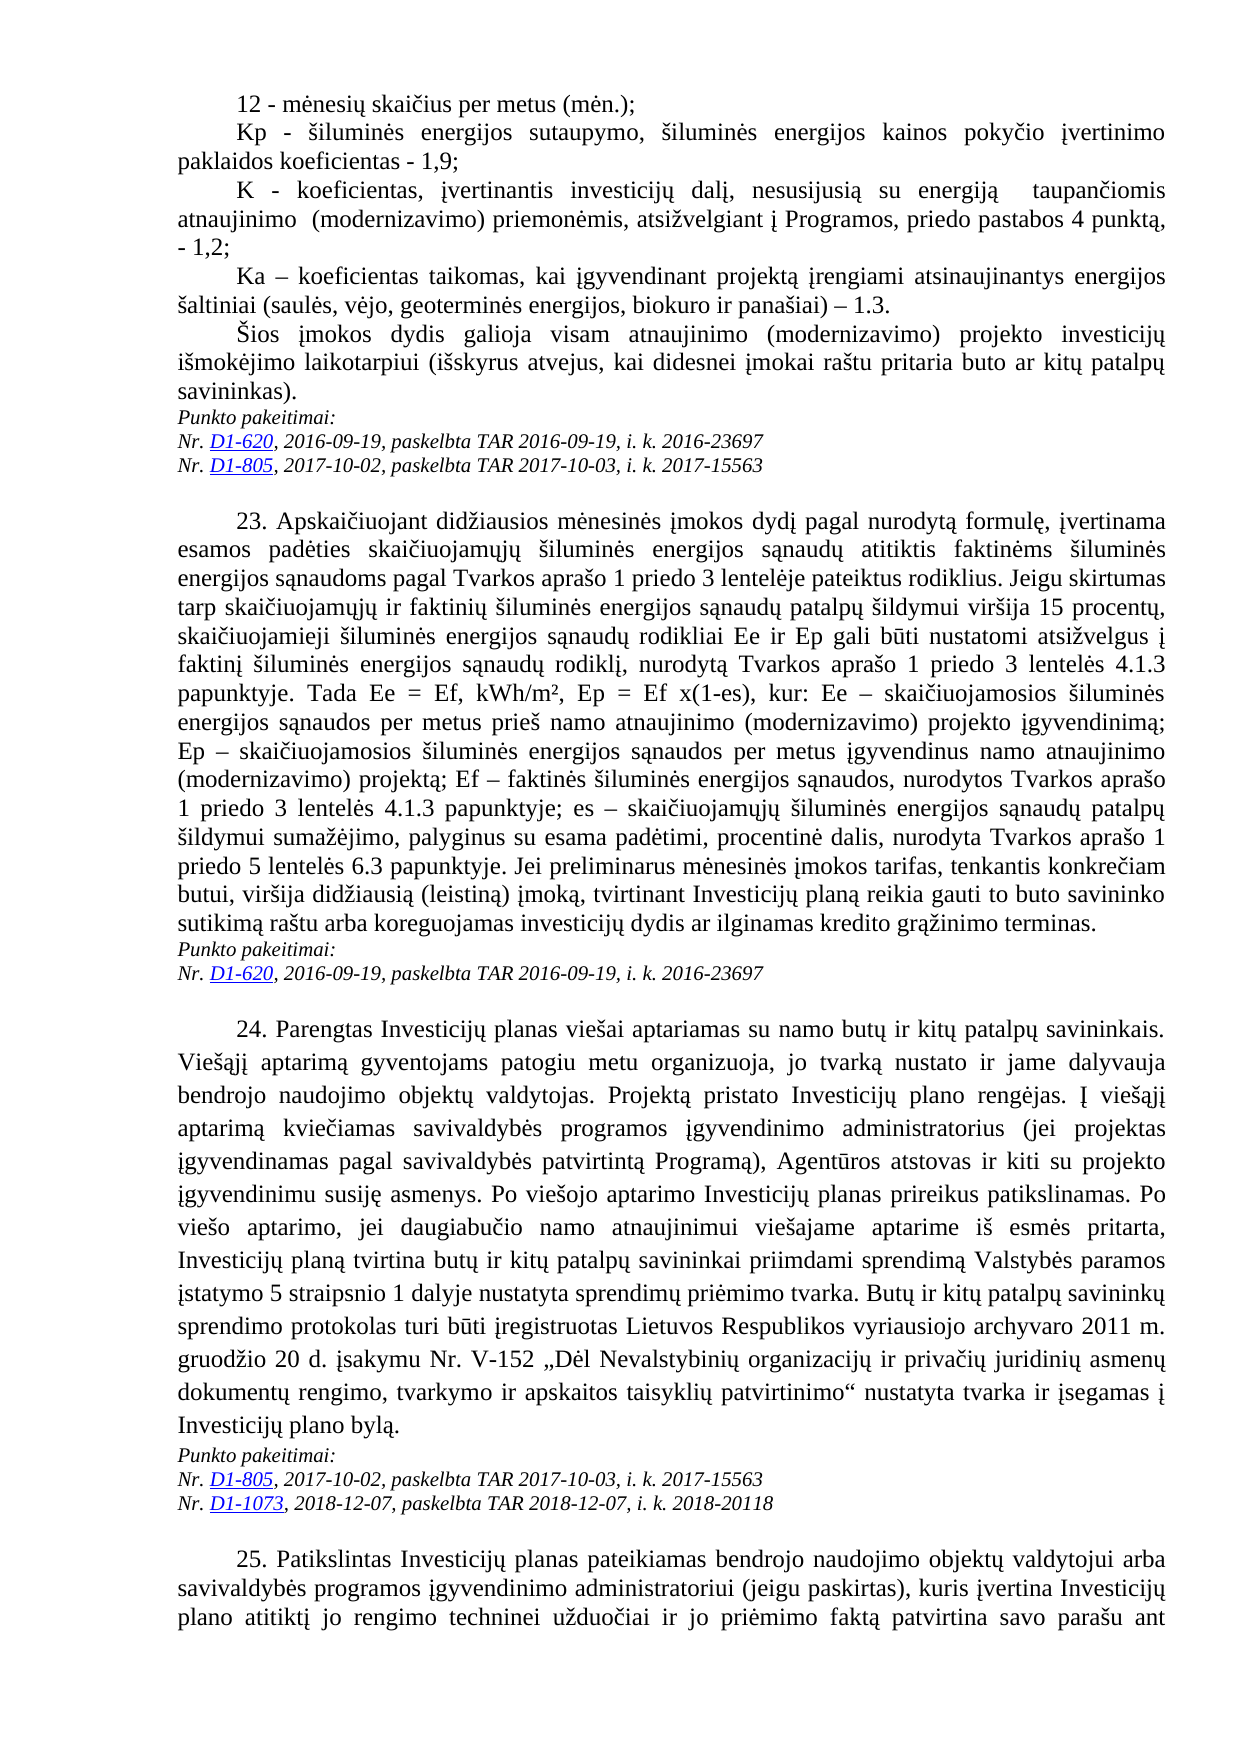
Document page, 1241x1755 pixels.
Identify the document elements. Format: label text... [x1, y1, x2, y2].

text Šios įmokos dydis galioja visam atnaujinimo (modernizavimo) projekto investicijų išmokėjimo laikotarpiui (išskyrus atvejus, kai didesnei įmokai raštu pritaria buto ar kitų patalpų savininkas). [177, 319, 1167, 405]
text 12 - mėnesių skaičius per metus (mėn.); [177, 89, 1167, 117]
text Nr. D1-1073, 2018-12-07, paskelbta TAR 2018-12-07, i. k. 2018-20118 [177, 1491, 1167, 1515]
text 24. Parengtas Investicijų planas viešai aptariamas su namo butų ir kitų patalpų savininkais. Viešąjį aptarimą gyventojams patogiu metu organizuoja, jo tvarką nustato ir jame dalyvauja bendrojo naudojimo objektų valdytojas. Projektą pristato Investicijų plano rengėjas. Į viešąjį aptarimą kviečiamas savivaldybės programos įgyvendinimo administratorius (jei projektas įgyvendinamas pagal savivaldybės patvirtintą Programą), Agentūros atstovas ir kiti su projekto įgyvendinimu susiję asmenys. Po viešojo aptarimo Investicijų planas prireikus patikslinamas. Po viešo aptarimo, jei daugiabučio namo atnaujinimui viešajame aptarime iš esmės pritarta, Investicijų planą tvirtina butų ir kitų patalpų savininkai priimdami sprendimą Valstybės paramos įstatymo 5 straipsnio 1 dalyje nustatyta sprendimų priėmimo tvarka. Butų ir kitų patalpų savininkų sprendimo protokolas turi būti įregistruotas Lietuvos Respublikos vyriausiojo archyvaro 2011 m. gruodžio 20 d. įsakymu Nr. V-152 „Dėl Nevalstybinių organizacijų ir privačių juridinių asmenų dokumentų rengimo, tvarkymo ir apskaitos taisyklių patvirtinimo“ nustatyta tvarka ir įsegamas į Investicijų plano bylą. [177, 1014, 1167, 1439]
text Punkto pakeitimai: [177, 1443, 1167, 1467]
text Nr. D1-805, 2017-10-02, paskelbta TAR 2017-10-03, i. k. 2017-15563 [177, 1467, 1167, 1491]
text Nr. D1-805, 2017-10-02, paskelbta TAR 2017-10-03, i. k. 2017-15563 [177, 453, 1167, 477]
text Nr. D1-620, 2016-09-19, paskelbta TAR 2016-09-19, i. k. 2016-23697 [177, 429, 1167, 453]
text 23. Apskaičiuojant didžiausios mėnesinės įmokos dydį pagal nurodytą formulę, įvertinama esamos padėties skaičiuojamųjų šiluminės energijos sąnaudų atitiktis faktinėms šiluminės energijos sąnaudoms pagal Tvarkos aprašo 1 priedo 3 lentelėje pateiktus rodiklius. Jeigu skirtumas tarp skaičiuojamųjų ir faktinių šiluminės energijos sąnaudų patalpų šildymui viršija 15 procentų, skaičiuojamieji šiluminės energijos sąnaudų rodikliai Ee ir Ep gali būti nustatomi atsižvelgus į faktinį šiluminės energijos sąnaudų rodiklį, nurodytą Tvarkos aprašo 1 priedo 3 lentelės 4.1.3 papunktyje. Tada Ee = Ef, kWh/m², Ep = Ef x(1-es), kur: Ee – skaičiuojamosios šiluminės energijos sąnaudos per metus prieš namo atnaujinimo (modernizavimo) projekto įgyvendinimą; Ep – skaičiuojamosios šiluminės energijos sąnaudos per metus įgyvendinus namo atnaujinimo (modernizavimo) projektą; Ef – faktinės šiluminės energijos sąnaudos, nurodytos Tvarkos aprašo 1 priedo 3 lentelės 4.1.3 papunktyje; es – skaičiuojamųjų šiluminės energijos sąnaudų patalpų šildymui sumažėjimo, palyginus su esama padėtimi, procentinė dalis, nurodyta Tvarkos aprašo 1 priedo 5 lentelės 6.3 papunktyje. Jei preliminarus mėnesinės įmokos tarifas, tenkantis konkrečiam butui, viršija didžiausią (leistiną) įmoką, tvirtinant Investicijų planą reikia gauti to buto savininko sutikimą raštu arba koreguojamas investicijų dydis ar ilginamas kredito grąžinimo terminas. [177, 506, 1167, 937]
text K - koeficientas, įvertinantis investicijų dalį, nesusijusią su energiją taupančiomis atnaujinimo (modernizavimo) priemonėmis, atsižvelgiant į Programos, priedo pastabos 4 punktą, - 1,2; [177, 175, 1167, 261]
text Kp - šiluminės energijos sutaupymo, šiluminės energijos kainos pokyčio įvertinimo paklaidos koeficientas - 1,9; [177, 117, 1167, 175]
text Nr. D1-620, 2016-09-19, paskelbta TAR 2016-09-19, i. k. 2016-23697 [177, 961, 1167, 985]
text Ka – koeficientas taikomas, kai įgyvendinant projektą įrengiami atsinaujinantys energijos šaltiniai (saulės, vėjo, geoterminės energijos, biokuro ir panašiai) – 1.3. [177, 261, 1167, 319]
text Punkto pakeitimai: [177, 405, 1167, 429]
text Punkto pakeitimai: [177, 937, 1167, 961]
text 25. Patikslintas Investicijų planas pateikiamas bendrojo naudojimo objektų valdytojui arba savivaldybės programos įgyvendinimo administratoriui (jeigu paskirtas), kuris įvertina Investicijų plano atitiktį jo rengimo techninei užduočiai ir jo priėmimo faktą patvirtina savo parašu ant [177, 1544, 1167, 1630]
